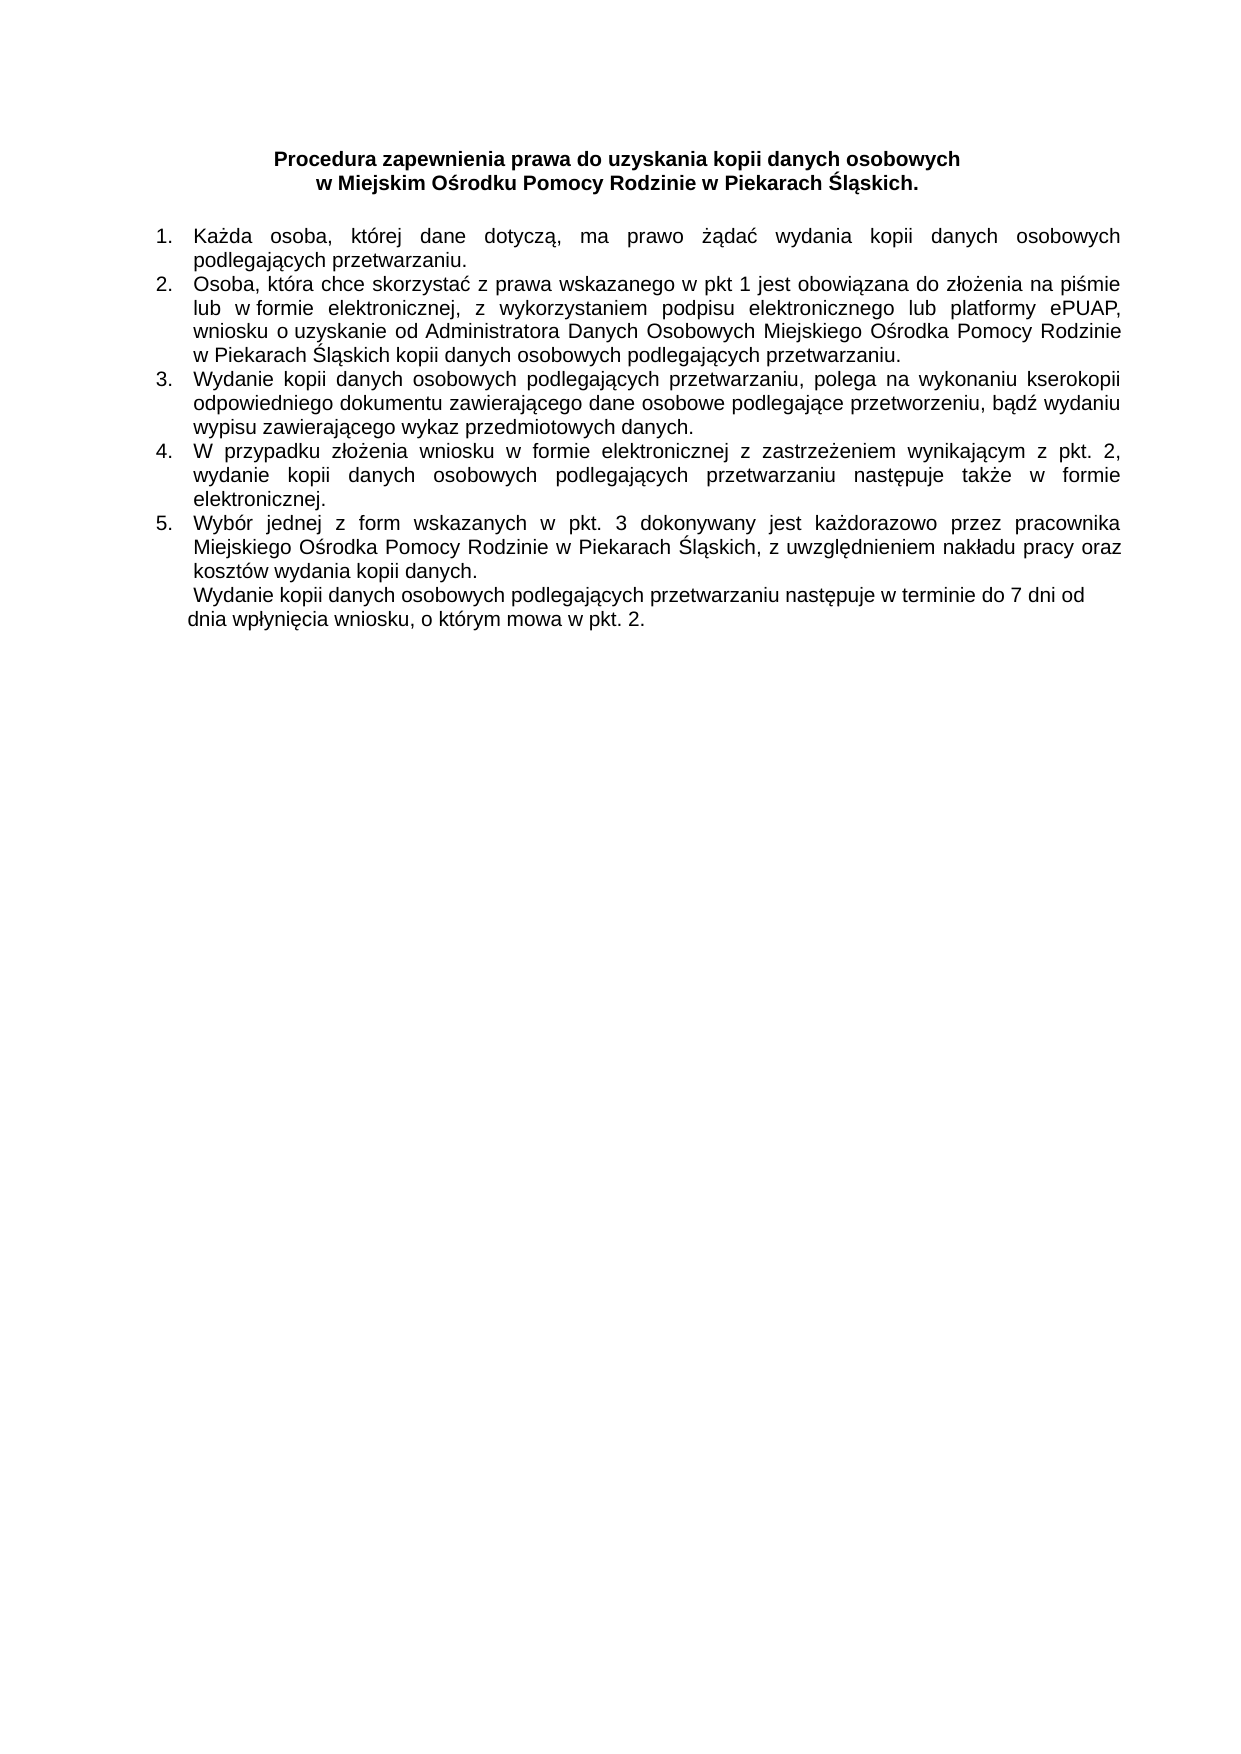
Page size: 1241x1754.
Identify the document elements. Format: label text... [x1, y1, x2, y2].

list Wybór jednej z form wskazanych w pkt. 3 dokonywany jest każdorazowo przez pracownika Miejskiego Ośrodka Pomocy Rodzinie w Piekarach Śląskich, z uwzględnieniem nakładu pracy oraz kosztów wydania kopii danych. [156, 511, 1122, 583]
list Wydanie kopii danych osobowych podlegających przetwarzaniu, polega na wykonaniu kserokopii odpowiedniego dokumentu zawierającego dane osobowe podlegające przetworzeniu, bądź wydaniu wypisu zawierającego wykaz przedmiotowych danych. [156, 367, 1122, 439]
text Procedura zapewnienia prawa do uzyskania kopii danych osobowych w Miejskim Ośrodku Pomocy Rodzinie w Piekarach Śląskich. [118, 147, 1122, 223]
list Osoba, która chce skorzystać z prawa wskazanego w pkt 1 jest obowiązana do złożenia na piśmie lub w formie elektronicznej, z wykorzystaniem podpisu elektronicznego lub platformy ePUAP, wniosku o uzyskanie od Administratora Danych Osobowych Miejskiego Ośrodka Pomocy Rodzinie w Piekarach Śląskich kopii danych osobowych podlegających przetwarzaniu. [156, 271, 1122, 367]
text Wydanie kopii danych osobowych podlegających przetwarzaniu następuje w terminie do 7 dni od dnia wpłynięcia wniosku, o którym mowa w pkt. 2. [118, 583, 1122, 631]
list W przypadku złożenia wniosku w formie elektronicznej z zastrzeżeniem wynikającym z pkt. 2, wydanie kopii danych osobowych podlegających przetwarzaniu następuje także w formie elektronicznej. [156, 439, 1122, 511]
list Każda osoba, której dane dotyczą, ma prawo żądać wydania kopii danych osobowych podlegających przetwarzaniu. [156, 223, 1122, 271]
